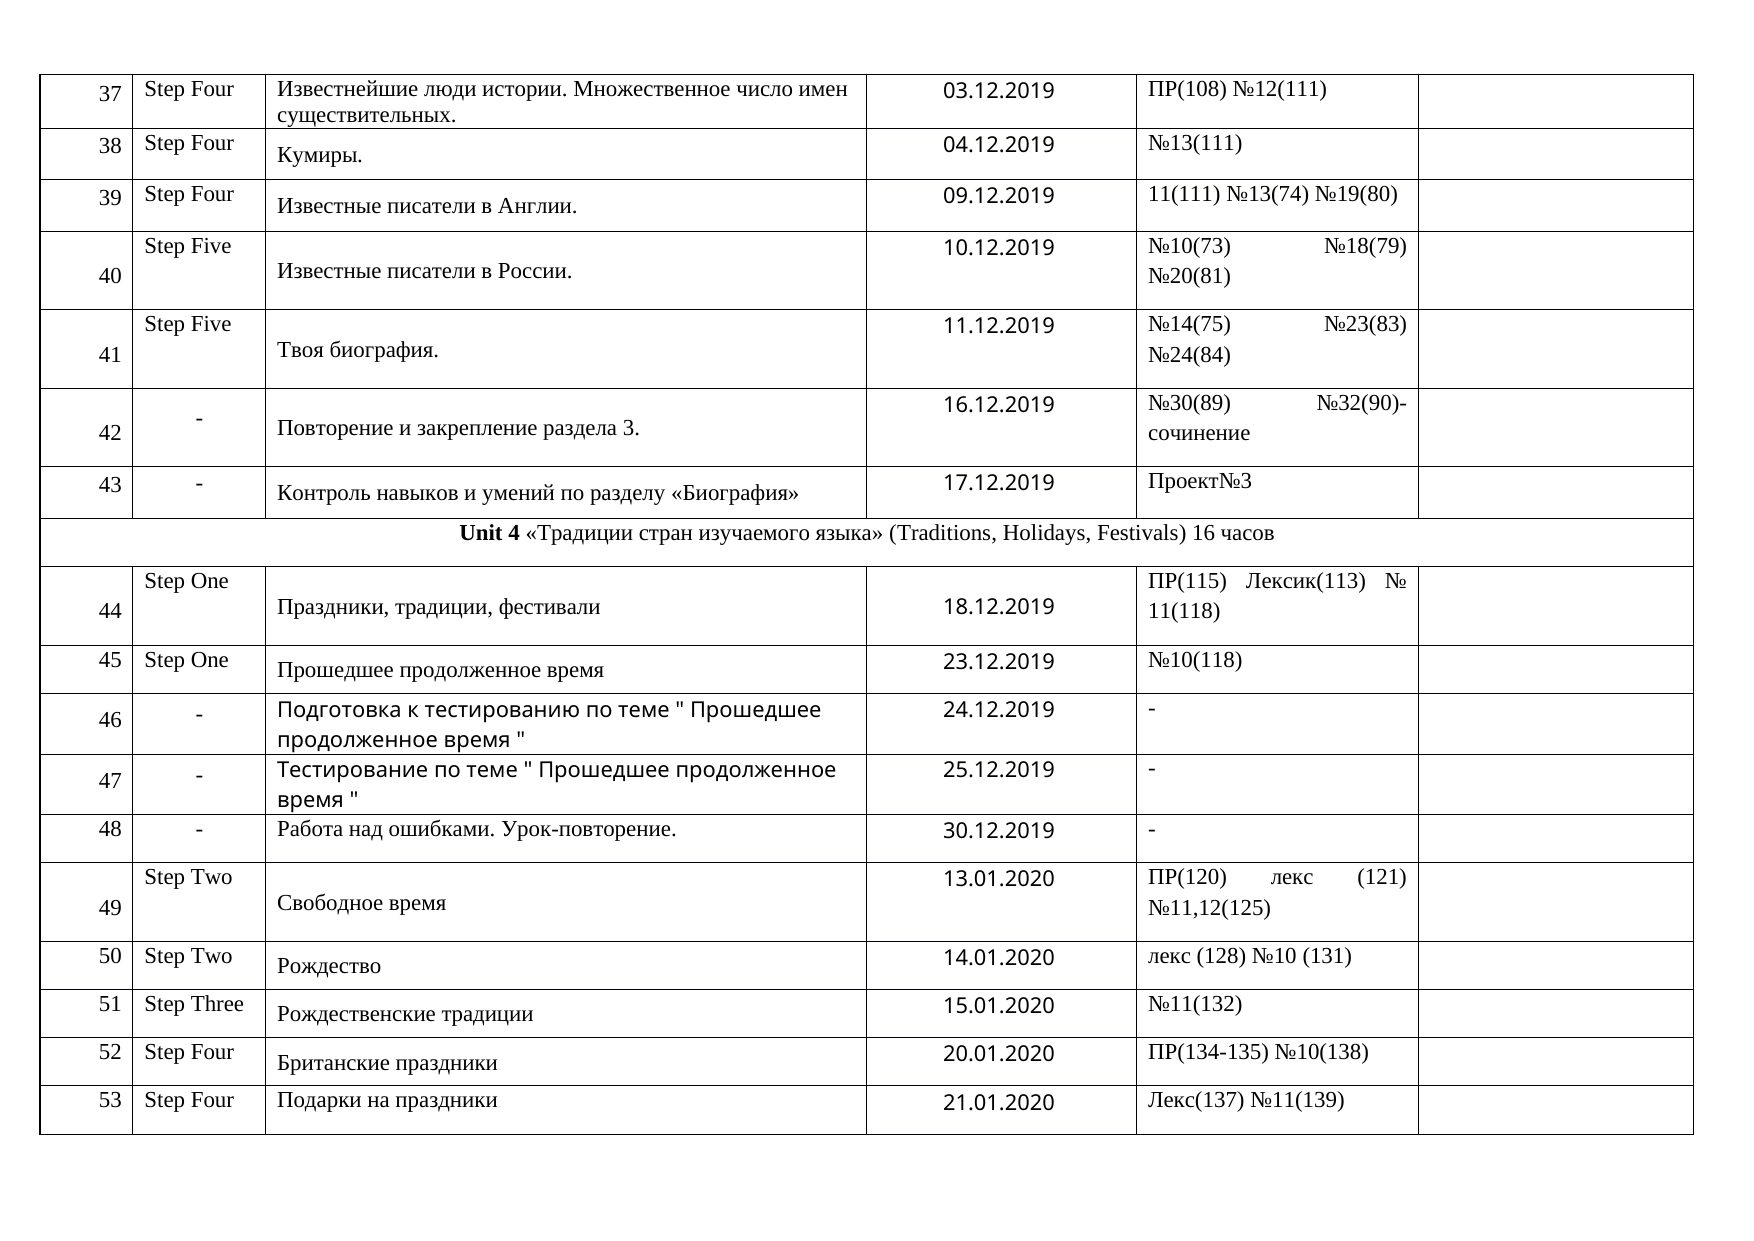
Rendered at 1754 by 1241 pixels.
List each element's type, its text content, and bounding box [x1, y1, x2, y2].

table_cell Step Two [133, 863, 265, 941]
table_cell ПР(120) лекс (121) №11,12(125) [1137, 863, 1418, 941]
table_cell - [133, 815, 265, 862]
table_cell Твоя биография. [266, 310, 866, 388]
table_cell 25.12.2019 [867, 755, 1136, 814]
table_cell [1419, 1038, 1693, 1085]
table_cell №30(89) №32(90)-сочинение [1137, 389, 1418, 466]
table_cell - [133, 755, 265, 814]
table_cell ПР(134-135) №10(138) [1137, 1038, 1418, 1085]
table_cell Контроль навыков и умений по разделу «Биография» [266, 467, 866, 518]
table_cell 04.12.2019 [867, 129, 1136, 179]
table_cell 18.12.2019 [867, 567, 1136, 644]
table_cell 17.12.2019 [867, 467, 1136, 518]
table_cell 50 [41, 942, 132, 989]
table_cell [1419, 990, 1693, 1037]
table_cell Тестирование по теме " Прошедшее продолженное время " [266, 755, 866, 814]
table_cell ПР(108) №12(111) [1137, 75, 1418, 128]
table_cell 23.12.2019 [867, 646, 1136, 693]
table_cell - [1137, 815, 1418, 862]
table_cell 38 [41, 129, 132, 179]
table_cell [1419, 567, 1693, 644]
table_cell 49 [41, 863, 132, 941]
table_cell Step Four [133, 180, 265, 231]
table_cell 24.12.2019 [867, 694, 1136, 753]
table_cell №10(118) [1137, 646, 1418, 693]
table_cell [1419, 75, 1693, 128]
table_cell лекс (128) №10 (131) [1137, 942, 1418, 989]
table_cell Подготовка к тестированию по теме " Прошедшее продолженное время " [266, 694, 866, 753]
table_cell [1419, 942, 1693, 989]
table_cell Unit 4 «Традиции стран изучаемого языка» (Traditions, Holidays, Festivals) 16 часов [41, 519, 1693, 566]
table_cell 39 [41, 180, 132, 231]
table_cell [1419, 129, 1693, 179]
table_cell - [1137, 694, 1418, 753]
table_cell Step Five [133, 310, 265, 388]
table_cell Лекс(137) №11(139) [1137, 1086, 1418, 1134]
table_cell Кумиры. [266, 129, 866, 179]
table_cell 37 [41, 75, 132, 128]
table_cell 48 [41, 815, 132, 862]
table_cell 13.01.2020 [867, 863, 1136, 941]
table_cell 42 [41, 389, 132, 466]
table_cell 16.12.2019 [867, 389, 1136, 466]
table_cell [1419, 232, 1693, 309]
table_cell 15.01.2020 [867, 990, 1136, 1037]
table_cell Известные писатели в Англии. [266, 180, 866, 231]
table_cell 47 [41, 755, 132, 814]
table_cell Проект№3 [1137, 467, 1418, 518]
table_cell 44 [41, 567, 132, 644]
table_cell 43 [41, 467, 132, 518]
table_cell №11(132) [1137, 990, 1418, 1037]
table_cell 11.12.2019 [867, 310, 1136, 388]
table_cell Step One [133, 646, 265, 693]
table_cell [1419, 389, 1693, 466]
table_cell 45 [41, 646, 132, 693]
table_cell Свободное время [266, 863, 866, 941]
table_cell [1419, 1086, 1693, 1134]
table_cell [1419, 694, 1693, 753]
table_cell Step Five [133, 232, 265, 309]
table_cell [1419, 755, 1693, 814]
table_cell Step Two [133, 942, 265, 989]
table_cell 14.01.2020 [867, 942, 1136, 989]
table_cell 52 [41, 1038, 132, 1085]
table_cell 41 [41, 310, 132, 388]
table_cell №13(111) [1137, 129, 1418, 179]
table_cell [1419, 310, 1693, 388]
table_cell Step One [133, 567, 265, 644]
table_cell ПР(115) Лексик(113) № 11(118) [1137, 567, 1418, 644]
table_cell Step Four [133, 1038, 265, 1085]
table_cell - [1137, 755, 1418, 814]
table_cell [1419, 467, 1693, 518]
table_cell 09.12.2019 [867, 180, 1136, 231]
table_cell 51 [41, 990, 132, 1037]
table_cell - [133, 467, 265, 518]
table_cell 20.01.2020 [867, 1038, 1136, 1085]
table_cell 11(111) №13(74) №19(80) [1137, 180, 1418, 231]
table_cell - [133, 389, 265, 466]
table_cell №10(73) №18(79) №20(81) [1137, 232, 1418, 309]
table_cell Повторение и закрепление раздела 3. [266, 389, 866, 466]
table_cell [1419, 646, 1693, 693]
table_cell Step Four [133, 75, 265, 128]
table_cell Работа над ошибками. Урок-повторение. [266, 815, 866, 862]
table_cell 46 [41, 694, 132, 753]
table_cell Прошедшее продолженное время [266, 646, 866, 693]
table_cell [1419, 815, 1693, 862]
table_cell [1419, 180, 1693, 231]
table_cell - [133, 694, 265, 753]
table_cell Праздники, традиции, фестивали [266, 567, 866, 644]
table_cell Step Four [133, 129, 265, 179]
table_cell Известнейшие люди истории. Множественное число имен существительных. [266, 75, 866, 128]
table_cell Рождественские традиции [266, 990, 866, 1037]
table_cell Рождество [266, 942, 866, 989]
table_cell 03.12.2019 [867, 75, 1136, 128]
table_cell 10.12.2019 [867, 232, 1136, 309]
table_cell 21.01.2020 [867, 1086, 1136, 1134]
table_cell Step Three [133, 990, 265, 1037]
table_cell Известные писатели в России. [266, 232, 866, 309]
table_cell 30.12.2019 [867, 815, 1136, 862]
table_cell 40 [41, 232, 132, 309]
table_cell 53 [41, 1086, 132, 1134]
table_cell Британские праздники [266, 1038, 866, 1085]
table_cell №14(75) №23(83) №24(84) [1137, 310, 1418, 388]
table_cell [1419, 863, 1693, 941]
table_cell Step Four [133, 1086, 265, 1134]
table_cell Подарки на праздники [266, 1086, 866, 1134]
